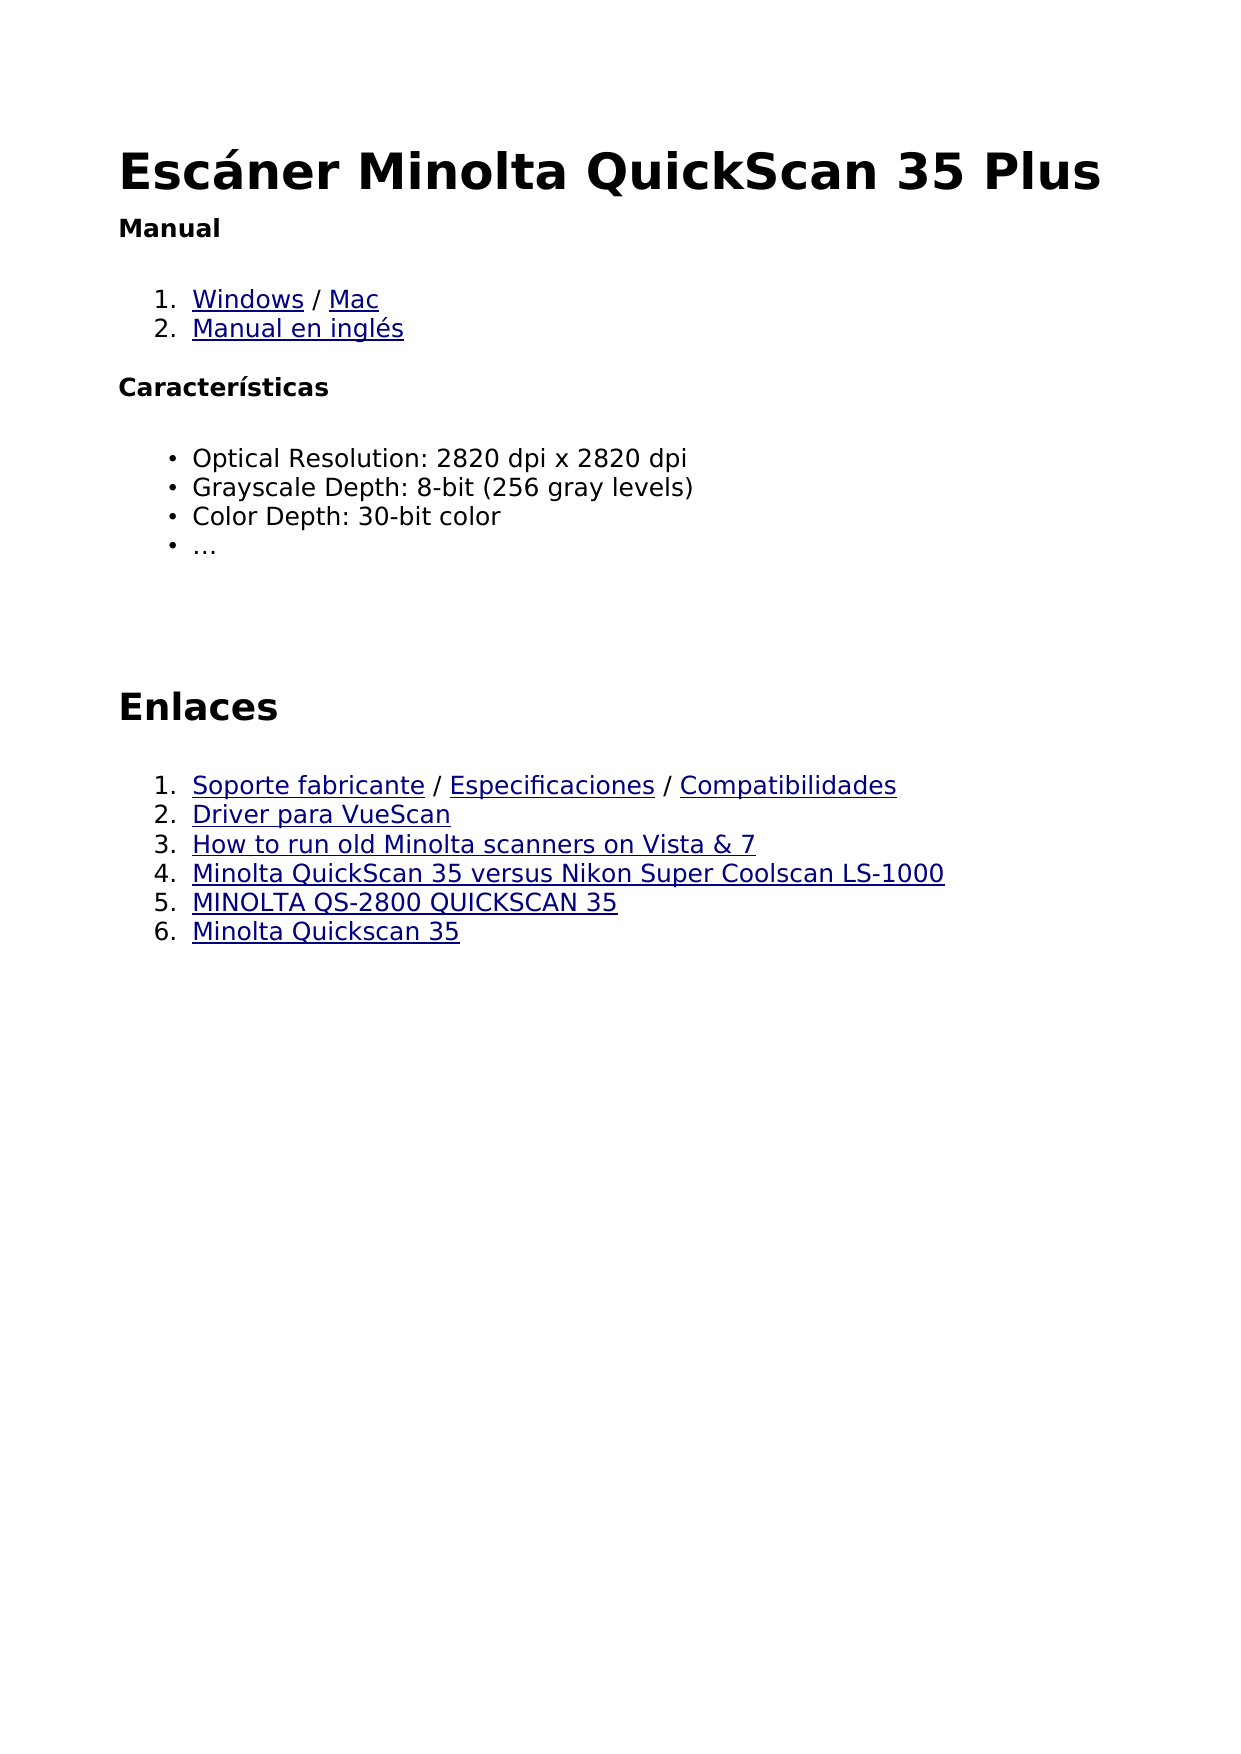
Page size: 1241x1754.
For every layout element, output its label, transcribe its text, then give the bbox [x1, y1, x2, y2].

list Minolta QuickScan 35 versus Nikon Super Coolscan LS-1000 [177, 859, 1122, 888]
list Soporte fabricante / Especificaciones / Compatibilidades [177, 772, 1122, 801]
list … [177, 531, 1122, 561]
list Windows / Mac [177, 285, 1122, 314]
list Optical Resolution: 2820 dpi x 2820 dpi [177, 444, 1122, 473]
list Grayscale Depth: 8-bit (256 gray levels) [177, 473, 1122, 502]
list Manual en inglés [177, 314, 1122, 343]
subtitle Escáner Minolta QuickScan 35 Plus [118, 143, 1122, 201]
list Color Depth: 30-bit color [177, 502, 1122, 531]
text Manual [118, 214, 1122, 243]
list Minolta Quickscan 35 [177, 917, 1122, 947]
text Características [118, 373, 1122, 402]
subtitle Enlaces [118, 686, 1122, 729]
list Driver para VueScan [177, 801, 1122, 830]
list How to run old Minolta scanners on Vista & 7 [177, 830, 1122, 859]
list MINOLTA QS-2800 QUICKSCAN 35 [177, 888, 1122, 917]
